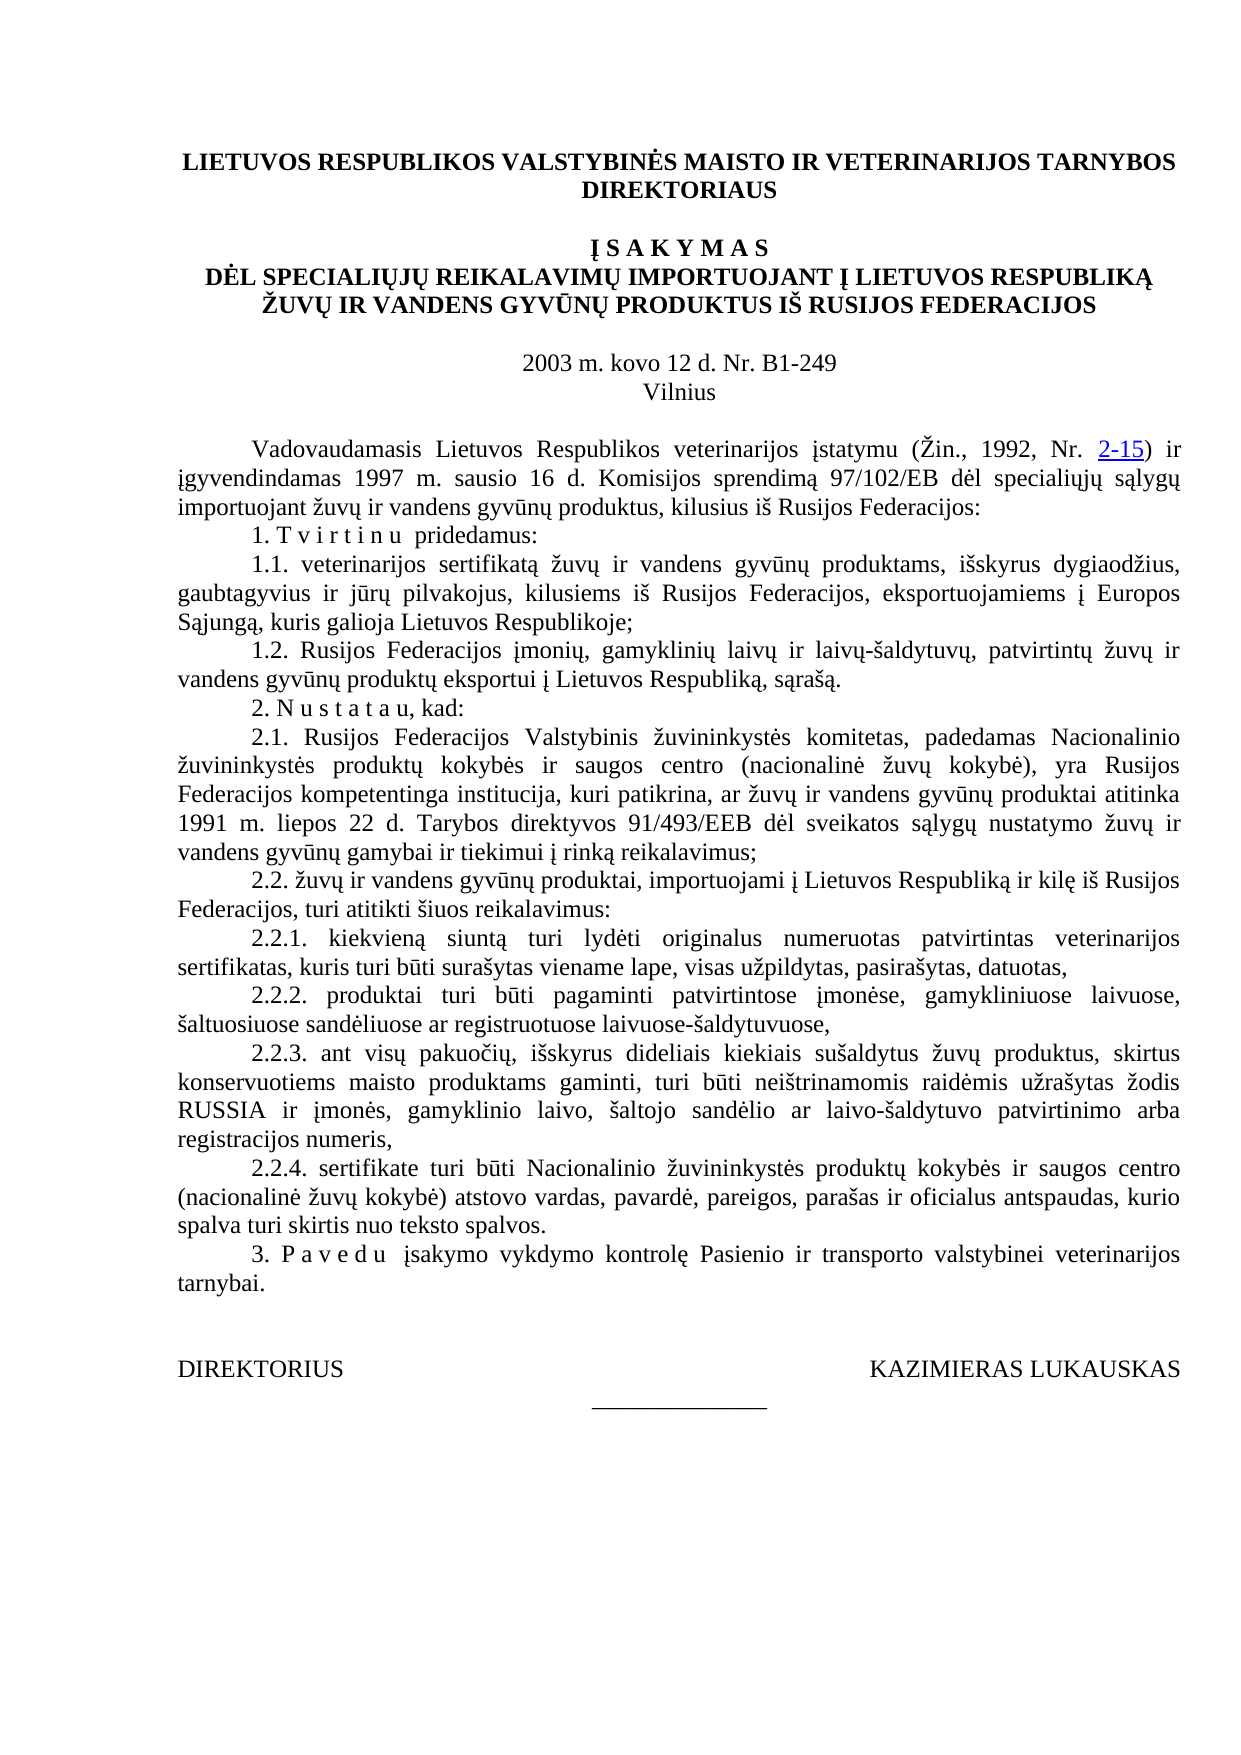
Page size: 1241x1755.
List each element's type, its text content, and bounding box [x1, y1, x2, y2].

text Į S A K Y M A S [177, 233, 1181, 262]
text 2.2.1. kiekvieną siuntą turi lydėti originalus numeruotas patvirtintas veterinarijos sertifikatas, kuris turi būti surašytas viename lape, visas užpildytas, pasirašytas, datuotas, [177, 923, 1181, 981]
text ______________ [177, 1383, 1181, 1412]
text LIETUVOS RESPUBLIKOS VALSTYBINĖS MAISTO IR VETERINARIJOS TARNYBOS DIREKTORIAUS [177, 147, 1181, 204]
text 2. Nustatau, kad: [177, 693, 1181, 722]
text 2.1. Rusijos Federacijos Valstybinis žuvininkystės komitetas, padedamas Nacionalinio žuvininkystės produktų kokybės ir saugos centro (nacionalinė žuvų kokybė), yra Rusijos Federacijos kompetentinga institucija, kuri patikrina, ar žuvų ir vandens gyvūnų produktai atitinka 1991 m. liepos 22 d. Tarybos direktyvos 91/493/EEB dėl sveikatos sąlygų nustatymo žuvų ir vandens gyvūnų gamybai ir tiekimui į rinką reikalavimus; [177, 722, 1181, 866]
text Vadovaudamasis Lietuvos Respublikos veterinarijos įstatymu (Žin., 1992, Nr. 2-15) ir įgyvendindamas 1997 m. sausio 16 d. Komisijos sprendimą 97/102/EB dėl specialiųjų sąlygų importuojant žuvų ir vandens gyvūnų produktus, kilusius iš Rusijos Federacijos: [177, 434, 1181, 521]
text 2.2.4. sertifikate turi būti Nacionalinio žuvininkystės produktų kokybės ir saugos centro (nacionalinė žuvų kokybė) atstovo vardas, pavardė, pareigos, parašas ir oficialus antspaudas, kurio spalva turi skirtis nuo teksto spalvos. [177, 1153, 1181, 1239]
text 1.1. veterinarijos sertifikatą žuvų ir vandens gyvūnų produktams, išskyrus dygiaodžius, gaubtagyvius ir jūrų pilvakojus, kilusiems iš Rusijos Federacijos, eksportuojamiems į Europos Sąjungą, kuris galioja Lietuvos Respublikoje; [177, 549, 1181, 636]
text Direktorius Kazimieras Lukauskas [177, 1354, 1181, 1383]
text 2.2.2. produktai turi būti pagaminti patvirtintose įmonėse, gamykliniuose laivuose, šaltuosiuose sandėliuose ar registruotuose laivuose-šaldytuvuose, [177, 981, 1181, 1038]
text 1. Tvirtinu pridedamus: [177, 521, 1181, 549]
text DĖL SPECIALIŲJŲ REIKALAVIMŲ IMPORTUOJANT Į LIETUVOS RESPUBLIKĄ ŽUVŲ IR VANDENS GYVŪNŲ PRODUKTUS IŠ RUSIJOS FEDERACIJOS [177, 262, 1181, 319]
text Vilnius [177, 377, 1181, 406]
text 1.2. Rusijos Federacijos įmonių, gamyklinių laivų ir laivų-šaldytuvų, patvirtintų žuvų ir vandens gyvūnų produktų eksportui į Lietuvos Respubliką, sąrašą. [177, 636, 1181, 693]
text 3. Pavedu įsakymo vykdymo kontrolę Pasienio ir transporto valstybinei veterinarijos tarnybai. [177, 1239, 1181, 1297]
text 2.2.3. ant visų pakuočių, išskyrus dideliais kiekiais sušaldytus žuvų produktus, skirtus konservuotiems maisto produktams gaminti, turi būti neištrinamomis raidėmis užrašytas žodis RUSSIA ir įmonės, gamyklinio laivo, šaltojo sandėlio ar laivo-šaldytuvo patvirtinimo arba registracijos numeris, [177, 1038, 1181, 1153]
text 2.2. žuvų ir vandens gyvūnų produktai, importuojami į Lietuvos Respubliką ir kilę iš Rusijos Federacijos, turi atitikti šiuos reikalavimus: [177, 866, 1181, 923]
text 2003 m. kovo 12 d. Nr. B1-249 [177, 348, 1181, 377]
